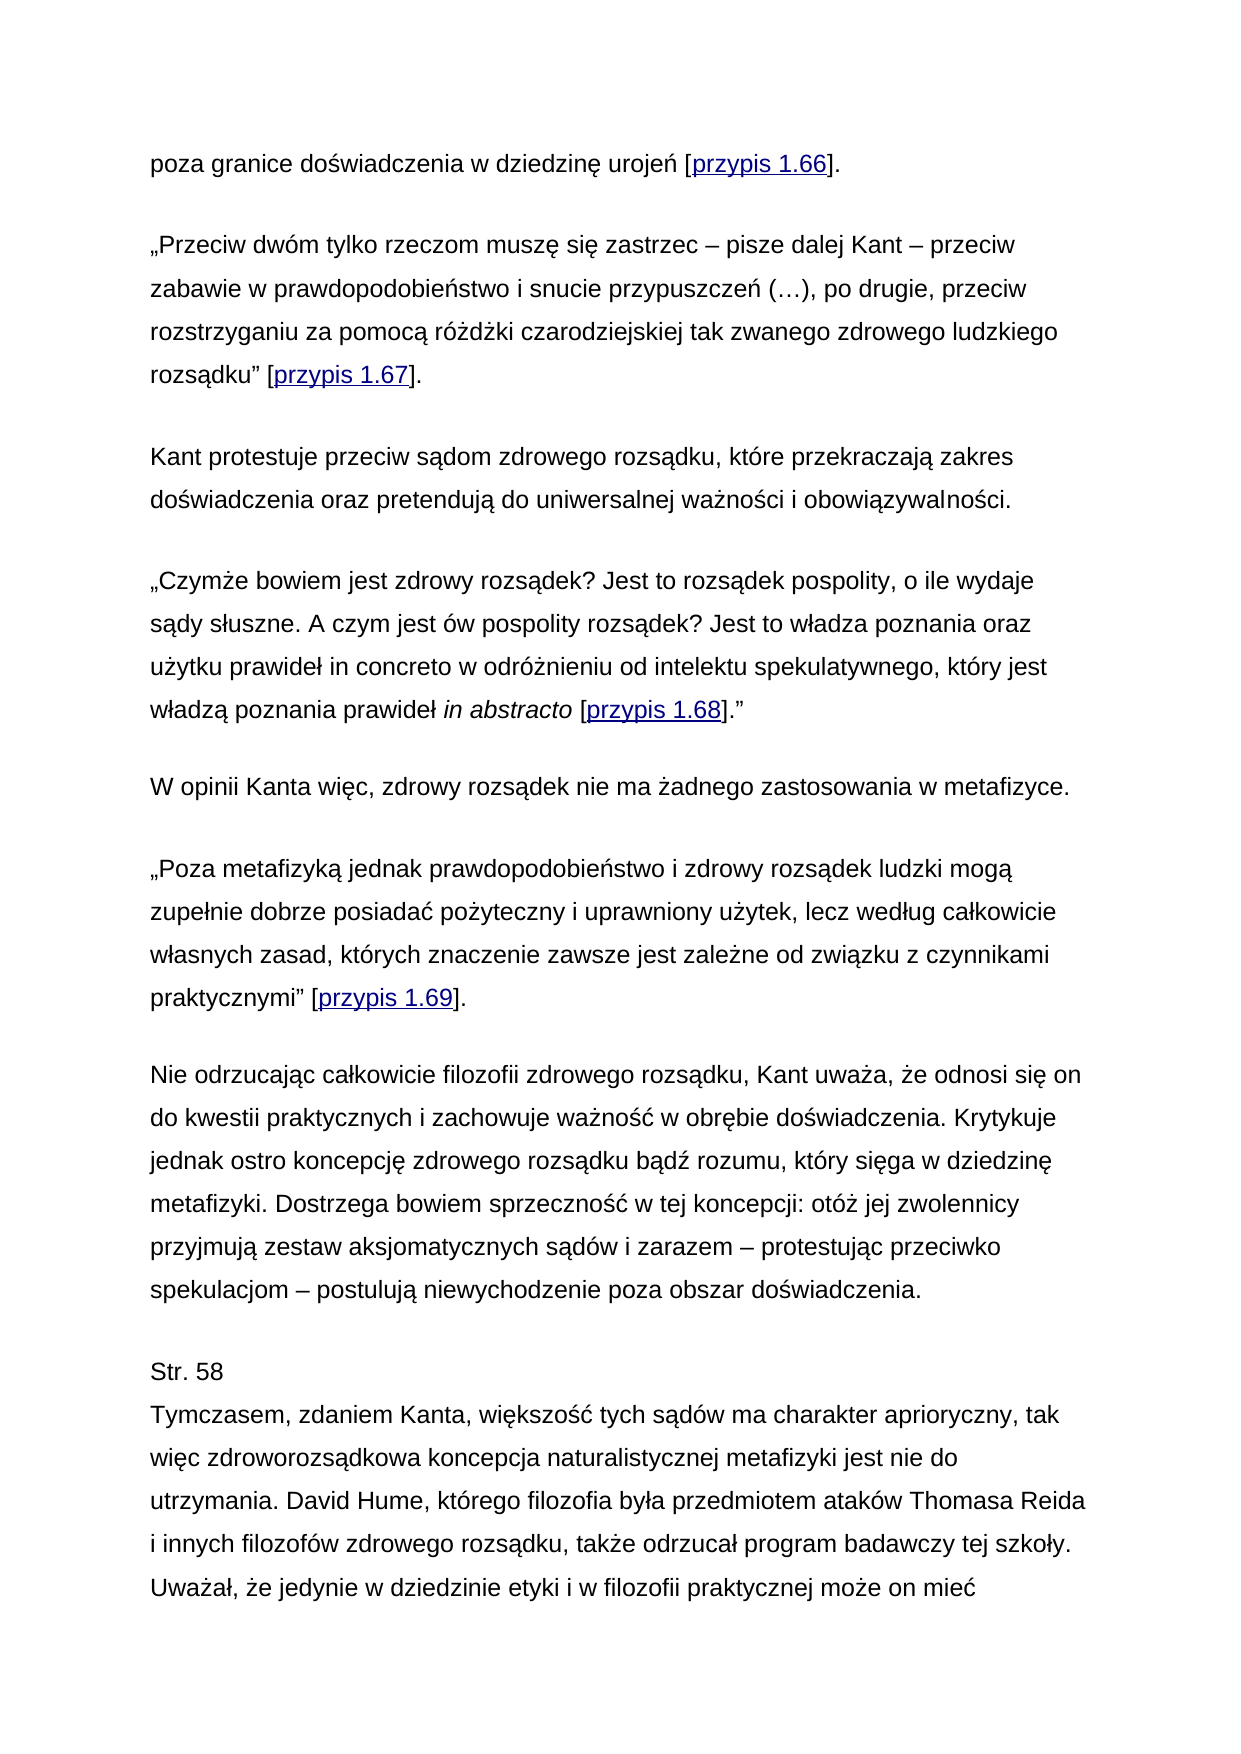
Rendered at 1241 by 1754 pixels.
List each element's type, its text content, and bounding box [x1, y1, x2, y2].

text „Przeciw dwóm tylko rzeczom muszę się zastrzec – pisze dalej Kant – przeciw zabawie w prawdopodobieństwo i snucie przypuszczeń (…), po drugie, przeciw rozstrzyganiu za pomocą różdżki czarodziejskiej tak zwanego zdrowego ludzkiego rozsądku” [przypis 1.67]. [150, 231, 1091, 389]
text „Czymże bowiem jest zdrowy rozsądek? Jest to rozsądek pospolity, o ile wydaje sądy słuszne. A czym jest ów pospolity rozsądek? Jest to władza poznania oraz użytku prawideł in concreto w odróżnieniu od intelektu spekulatywnego, który jest władzą poznania prawideł in abstracto [przypis 1.68].” [150, 566, 1091, 724]
text „Poza metafizyką jednak prawdopodobieństwo i zdrowy rozsądek ludzki mogą zupełnie dobrze posiadać pożyteczny i uprawniony użytek, lecz według całkowicie własnych zasad, których znaczenie zawsze jest zależne od związku z czynnikami praktycznymi” [przypis 1.69]. [150, 854, 1091, 1012]
text Str. 58 [150, 1357, 1091, 1386]
text W opinii Kanta więc, zdrowy rozsądek nie ma żadnego zastosowania w metafizyce. [150, 772, 1091, 801]
text poza granice doświadczenia w dziedzinę urojeń [przypis 1.66]. [150, 149, 1091, 178]
text Kant protestuje przeciw sądom zdrowego rozsądku, które przekraczają zakres doświadczenia oraz pretendują do uniwersalnej ważności i obowiązywalności. [150, 441, 1091, 513]
text Tymczasem, zdaniem Kanta, większość tych sądów ma charakter aprioryczny, tak więc zdroworozsądkowa koncepcja naturalistycznej metafizyki jest nie do utrzymania. David Hume, którego filozofia była przedmiotem ataków Thomasa Reida i innych filozofów zdrowego rozsądku, także odrzucał program badawczy tej szkoły. Uważał, że jedynie w dziedzinie etyki i w filozofii praktycznej może on mieć [150, 1400, 1091, 1601]
text Nie odrzucając całkowicie filozofii zdrowego rozsądku, Kant uważa, że odnosi się on do kwestii praktycznych i zachowuje ważność w obrębie doświadczenia. Krytykuje jednak ostro koncepcję zdrowego rozsądku bądź rozumu, który sięga w dziedzinę metafizyki. Dostrzega bowiem sprzeczność w tej koncepcji: otóż jej zwolennicy przyjmują zestaw aksjomatycznych sądów i zarazem – protestując przeciwko spekulacjom – postulują niewychodzenie poza obszar doświadczenia. [150, 1060, 1091, 1304]
